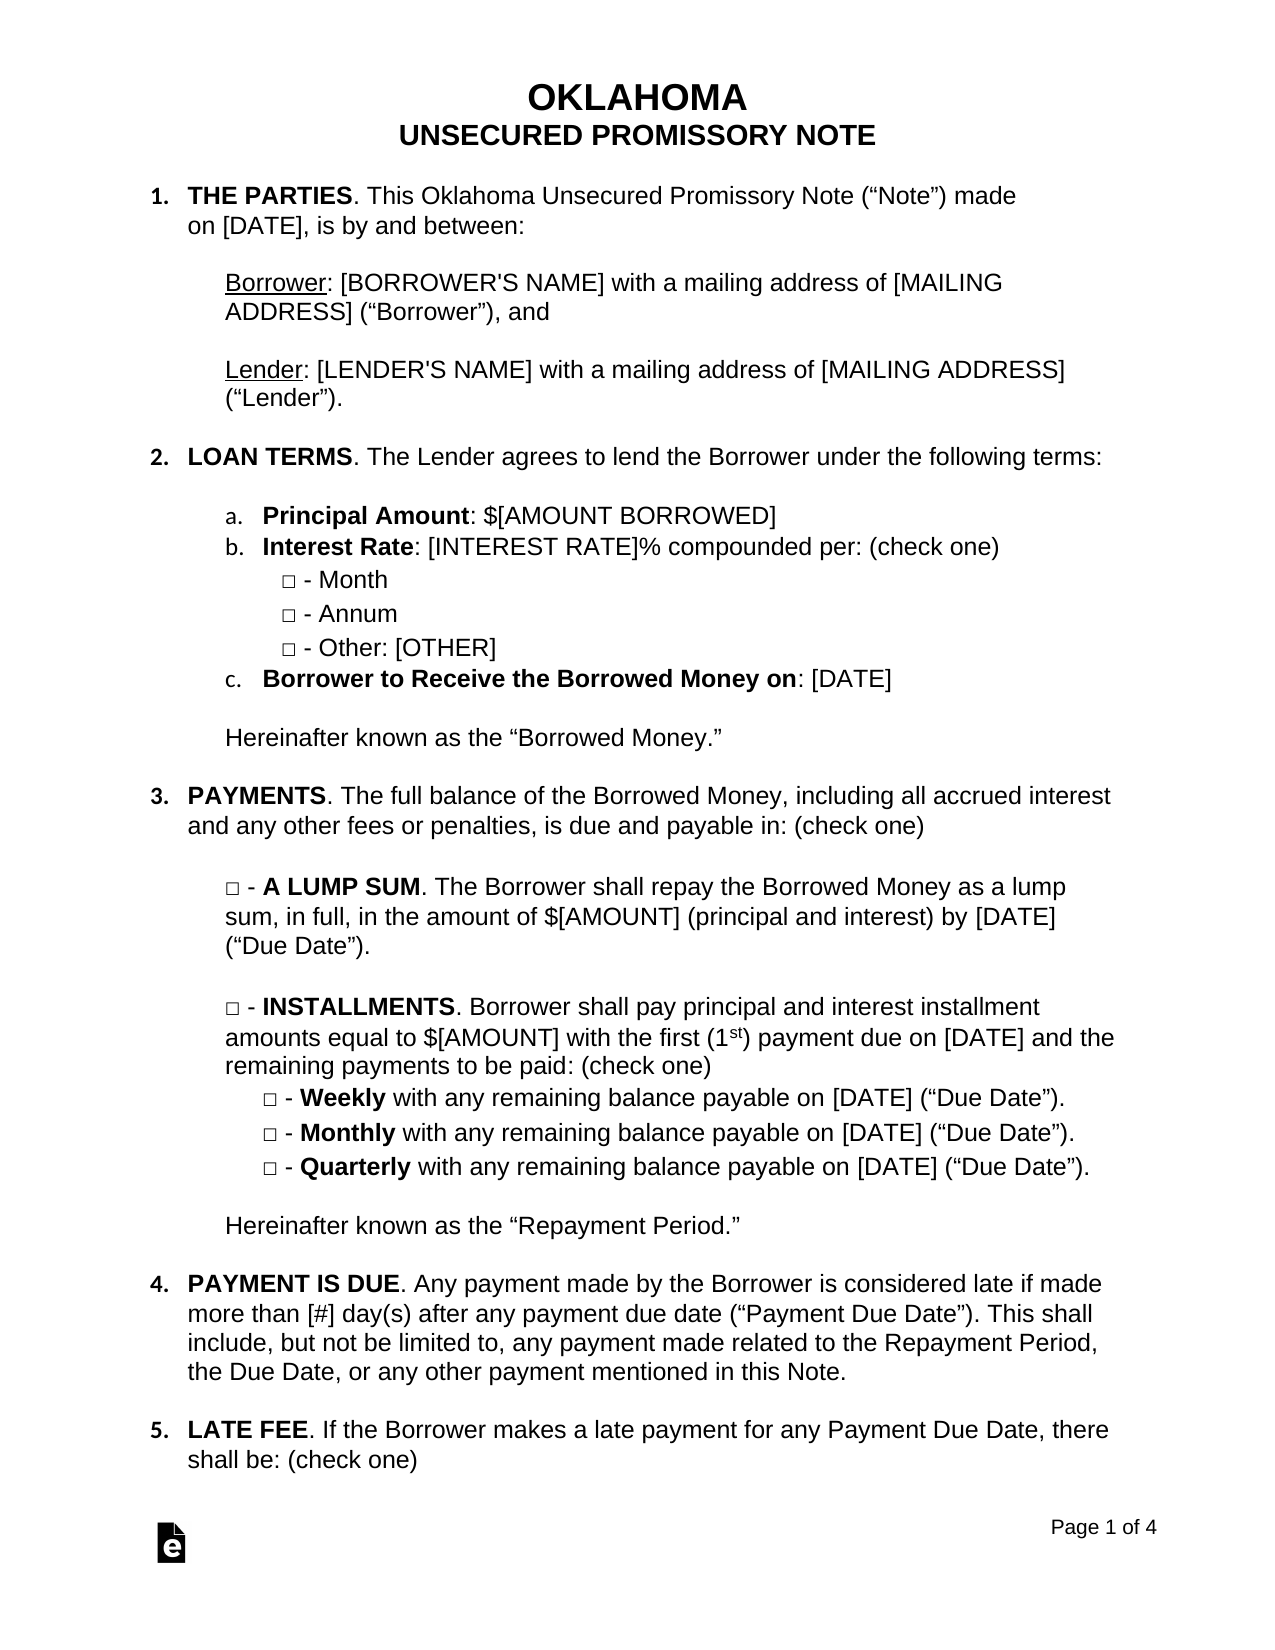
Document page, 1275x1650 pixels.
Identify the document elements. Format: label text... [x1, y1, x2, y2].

text Borrower: [BORROWER'S NAME] with a mailing address of [MAILING ADDRESS] (“Borrower”), and [225, 268, 1125, 326]
text Hereinafter known as the “Borrowed Money.” [225, 723, 1125, 751]
text Hereinafter known as the “Repayment Period.” [225, 1211, 1125, 1240]
subtitle OKLAHOMA [150, 75, 1125, 118]
list Interest Rate: [INTEREST RATE]% compounded per: (check one) [225, 531, 1125, 561]
text ☐ - Other: [OTHER] [281, 629, 1125, 663]
text ☐ - Monthly with any remaining balance payable on [DATE] (“Due Date”). [225, 1114, 1125, 1148]
subtitle UNSECURED PROMISSORY NOTE [150, 118, 1125, 152]
list PAYMENT IS DUE. Any payment made by the Borrower is considered late if made more than [#] day(s) after any payment due date (“Payment Due Date”). This shall include, but not be limited to, any payment made related to the Repayment Period, the Due Date, or any other payment mentioned in this Note. [150, 1268, 1125, 1385]
text ☐ - Weekly with any remaining balance payable on [DATE] (“Due Date”). [225, 1080, 1125, 1114]
list PAYMENTS. The full balance of the Borrowed Money, including all accrued interest and any other fees or penalties, is due and payable in: (check one) [150, 780, 1125, 839]
list LATE FEE. If the Borrower makes a late payment for any Payment Due Date, there shall be: (check one) [150, 1414, 1125, 1473]
list Borrower to Receive the Borrowed Money on: [DATE] [225, 663, 1125, 694]
text ☐ - A LUMP SUM. The Borrower shall repay the Borrowed Money as a lump sum, in full, in the amount of $[AMOUNT] (principal and interest) by [DATE] (“Due Date”). [225, 868, 1125, 960]
list LOAN TERMS. The Lender agrees to lend the Borrower under the following terms: [150, 441, 1125, 471]
list Principal Amount: $[AMOUNT BORROWED] [225, 500, 1125, 531]
text ☐ - INSTALLMENTS. Borrower shall pay principal and interest installment amounts equal to $[AMOUNT] with the first (1st) payment due on [DATE] and the remaining payments to be paid: (check one) [225, 988, 1125, 1080]
text ☐ - Quarterly with any remaining balance payable on [DATE] (“Due Date”). [225, 1148, 1125, 1182]
text ☐ - Annum [281, 595, 1125, 629]
text Lender: [LENDER'S NAME] with a mailing address of [MAILING ADDRESS] (“Lender”). [225, 355, 1125, 412]
list THE PARTIES. This Oklahoma Unsecured Promissory Note (“Note”) made on [DATE], is by and between: [150, 180, 1125, 240]
text ☐ - Month [281, 561, 1125, 595]
